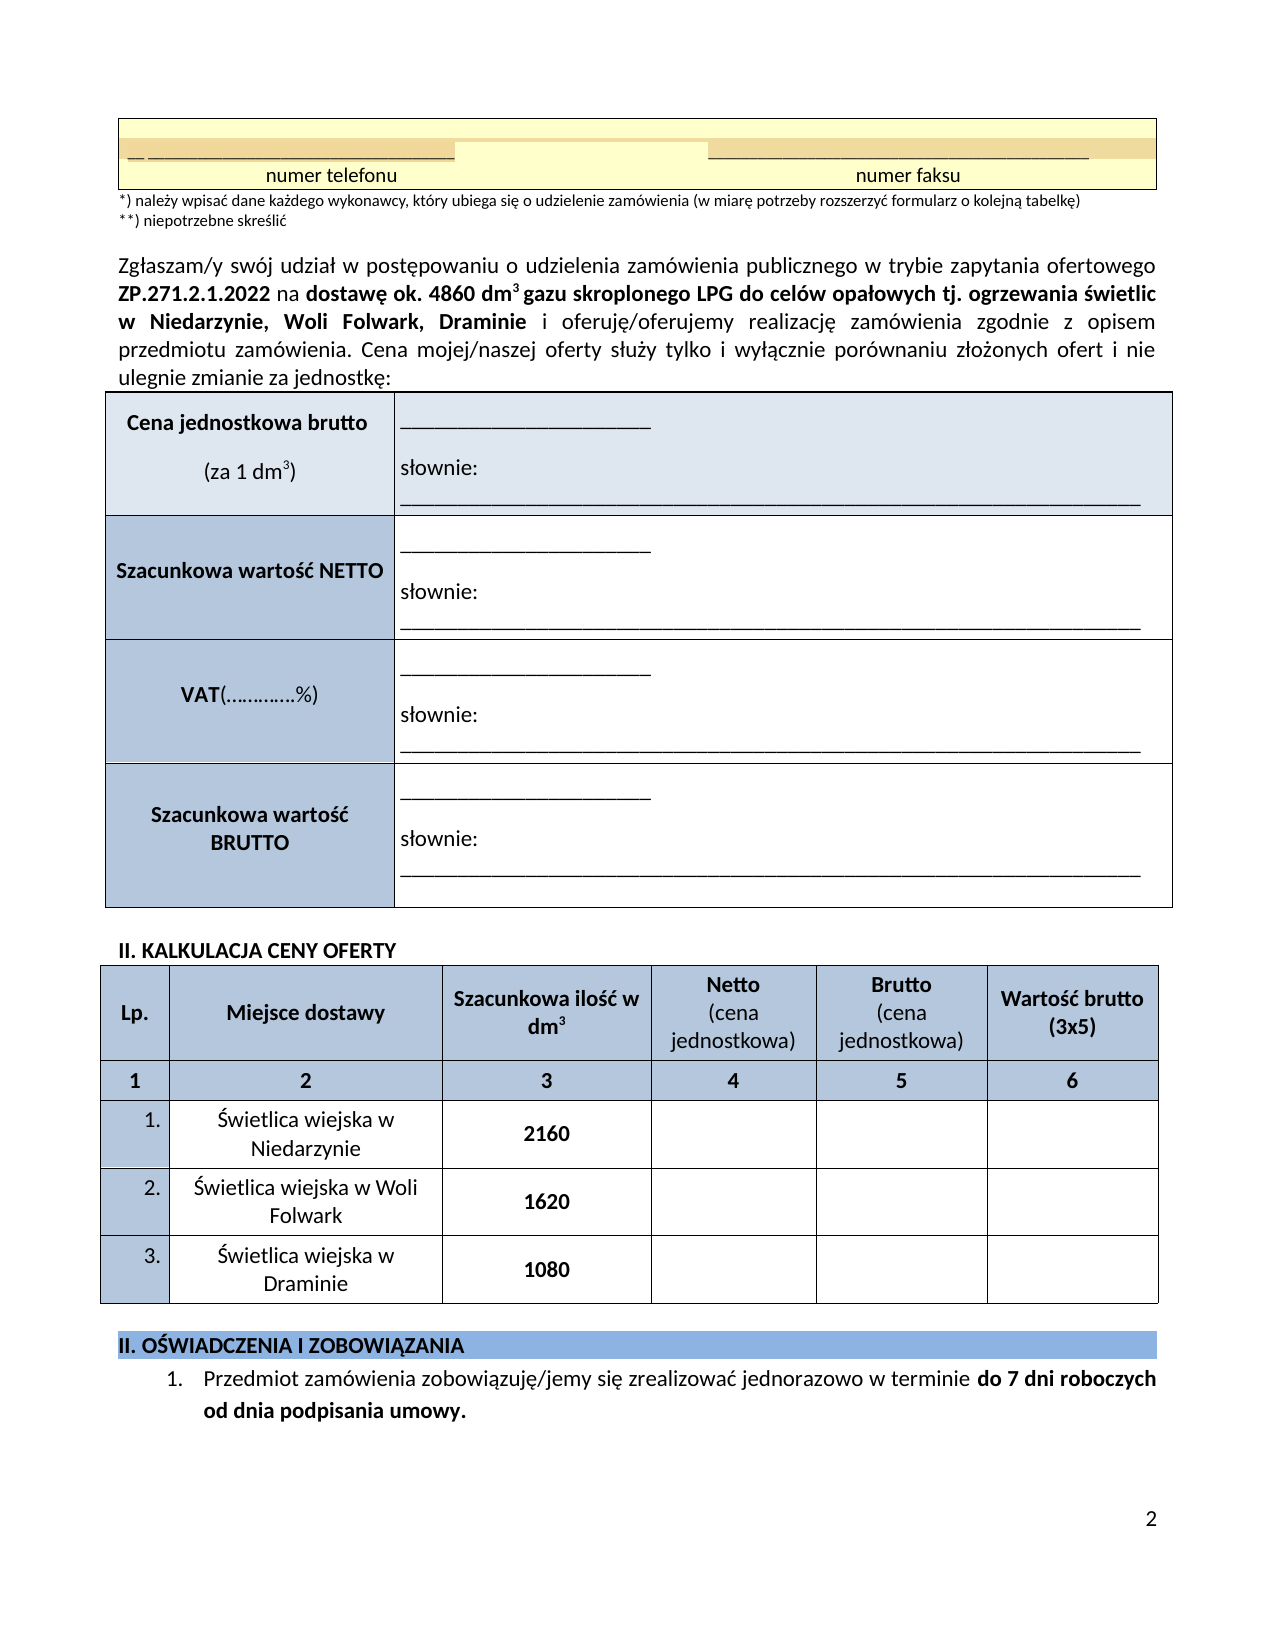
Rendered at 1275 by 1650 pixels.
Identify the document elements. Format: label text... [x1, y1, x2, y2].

table_cell ______________________ słownie: _________________________________________________________________ [395, 640, 1172, 762]
table_cell VAT(………….%) [106, 640, 394, 762]
table_cell Świetlica wiejska w Draminie [170, 1236, 442, 1303]
table_cell [652, 1169, 816, 1235]
table_cell 1620 [443, 1169, 651, 1235]
text Zgłaszam/y swój udział w postępowaniu o udzielenia zamówienia publicznego w trybie zapytania ofertowego ZP.271.2.1.2022 na dostawę ok. 4860 dm3 gazu skroplonego LPG do celów opałowych tj. ogrzewania świetlic w Niedarzynie, Woli Folwark, Draminie i oferuję/oferujemy realizację zamówienia zgodnie z opisem przedmiotu zamówienia. Cena mojej/naszej oferty służy tylko i wyłącznie porównaniu złożonych ofert i nie ulegnie zmianie za jednostkę: [118, 251, 1157, 391]
table_header Brutto (cena jednostkowa) [817, 966, 987, 1060]
text numer telefonu numer faksu [119, 159, 1156, 189]
table_header Netto (cena jednostkowa) [652, 966, 816, 1060]
table_cell [652, 1236, 816, 1303]
list Przedmiot zamówienia zobowiązuję/jemy się zrealizować jednorazowo w terminie do 7 dni roboczych od dnia podpisania umowy. [166, 1364, 1157, 1424]
table_header Miejsce dostawy [170, 966, 442, 1060]
table_header Cena jednostkowa brutto (za 1 dm3) [106, 393, 394, 515]
table_cell ______________________ słownie: _________________________________________________________________ [395, 516, 1172, 639]
table_cell [988, 1236, 1158, 1303]
table_cell Świetlica wiejska w Woli Folwark [170, 1169, 442, 1235]
table_header Szacunkowa ilość w dm3 [443, 966, 651, 1060]
text **) niepotrzebne skreślić [118, 211, 1157, 231]
table_cell 3 [443, 1061, 651, 1100]
table_header Lp. [101, 966, 169, 1060]
table_cell [817, 1169, 987, 1235]
table_cell [817, 1236, 987, 1303]
table_cell [101, 1236, 169, 1303]
text *) należy wpisać dane każdego wykonawcy, który ubiega się o udzielenie zamówienia (w miarę potrzeby rozszerzyć formularz o kolejną tabelkę) [118, 190, 1157, 211]
text __ _____________________________________ ______________________________________________ [119, 138, 1156, 159]
table_cell [817, 1101, 987, 1167]
table_cell [988, 1101, 1158, 1167]
text II. OŚWIADCZENIA I ZOBOWIĄZANIA [118, 1331, 1157, 1359]
table_cell 1 [101, 1061, 169, 1100]
table_cell 2160 [443, 1101, 651, 1167]
table_cell 6 [988, 1061, 1158, 1100]
table_cell [101, 1169, 169, 1235]
table_cell [652, 1101, 816, 1167]
table_cell Szacunkowa wartość NETTO [106, 516, 394, 639]
table_cell [988, 1169, 1158, 1235]
table_cell 1080 [443, 1236, 651, 1303]
text II. KALKULACJA CENY OFERTY [118, 937, 1157, 964]
table_cell ______________________ słownie: _________________________________________________________________ [395, 764, 1172, 907]
table_cell [101, 1101, 169, 1167]
table_cell 5 [817, 1061, 987, 1100]
table_header ______________________ słownie: _________________________________________________________________ [395, 393, 1172, 515]
table_cell 2 [170, 1061, 442, 1100]
table_cell Świetlica wiejska w Niedarzynie [170, 1101, 442, 1167]
table_cell Szacunkowa wartość BRUTTO [106, 764, 394, 907]
table_cell 4 [652, 1061, 816, 1100]
table_header Wartość brutto (3x5) [988, 966, 1158, 1060]
